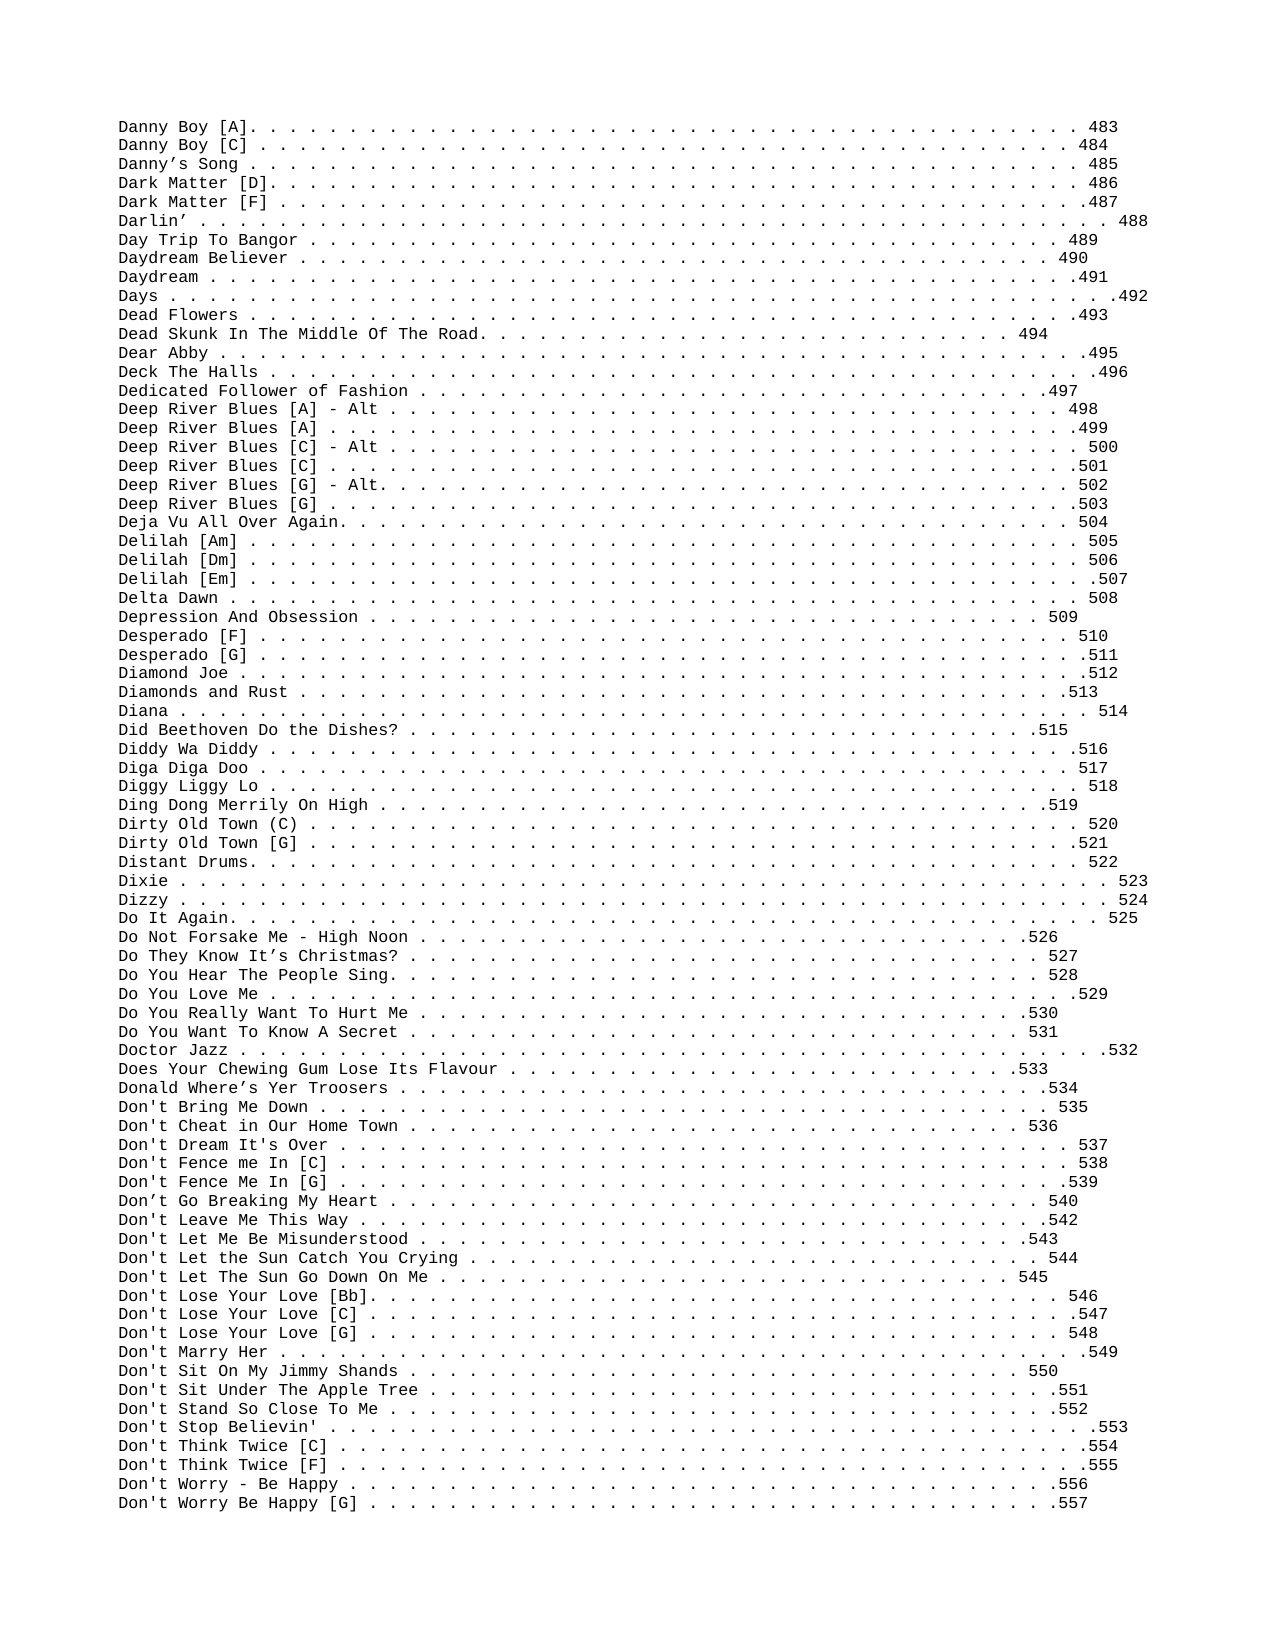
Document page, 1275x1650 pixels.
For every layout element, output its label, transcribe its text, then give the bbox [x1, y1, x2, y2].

text Dedicated Follower of Fashion . . . . . . . . . . . . . . . . . . . . . . . . . . . . . . . .497 [118, 382, 1157, 401]
text Dirty Old Town (C) . . . . . . . . . . . . . . . . . . . . . . . . . . . . . . . . . . . . . . . 520 [118, 816, 1157, 834]
text Don't Cheat in Our Home Town . . . . . . . . . . . . . . . . . . . . . . . . . . . . . . . 536 [118, 1117, 1157, 1136]
text Don't Let Me Be Misunderstood . . . . . . . . . . . . . . . . . . . . . . . . . . . . . . .543 [118, 1231, 1157, 1249]
text Do Not Forsake Me - High Noon . . . . . . . . . . . . . . . . . . . . . . . . . . . . . . .526 [118, 929, 1157, 948]
text Deep River Blues [A] . . . . . . . . . . . . . . . . . . . . . . . . . . . . . . . . . . . . . .499 [118, 420, 1157, 439]
text Deep River Blues [G] . . . . . . . . . . . . . . . . . . . . . . . . . . . . . . . . . . . . . .503 [118, 495, 1157, 514]
text Don't Lose Your Love [Bb]. . . . . . . . . . . . . . . . . . . . . . . . . . . . . . . . . . . 546 [118, 1287, 1157, 1306]
text Don't Worry Be Happy [G] . . . . . . . . . . . . . . . . . . . . . . . . . . . . . . . . . . .557 [118, 1494, 1157, 1513]
text Doctor Jazz . . . . . . . . . . . . . . . . . . . . . . . . . . . . . . . . . . . . . . . . . . . .532 [118, 1042, 1157, 1061]
text Don't Dream It's Over . . . . . . . . . . . . . . . . . . . . . . . . . . . . . . . . . . . . . 537 [118, 1136, 1157, 1155]
text Deep River Blues [G] - Alt. . . . . . . . . . . . . . . . . . . . . . . . . . . . . . . . . . . 502 [118, 476, 1157, 495]
text Don't Think Twice [C] . . . . . . . . . . . . . . . . . . . . . . . . . . . . . . . . . . . . . .554 [118, 1438, 1157, 1457]
text Deep River Blues [C] - Alt . . . . . . . . . . . . . . . . . . . . . . . . . . . . . . . . . . . 500 [118, 439, 1157, 457]
text Danny Boy [A]. . . . . . . . . . . . . . . . . . . . . . . . . . . . . . . . . . . . . . . . . . 483 [118, 118, 1157, 137]
text Do You Hear The People Sing. . . . . . . . . . . . . . . . . . . . . . . . . . . . . . . . . 528 [118, 967, 1157, 985]
text Do It Again. . . . . . . . . . . . . . . . . . . . . . . . . . . . . . . . . . . . . . . . . . . . 525 [118, 910, 1157, 929]
text Dear Abby . . . . . . . . . . . . . . . . . . . . . . . . . . . . . . . . . . . . . . . . . . . .495 [118, 344, 1157, 363]
text Dizzy . . . . . . . . . . . . . . . . . . . . . . . . . . . . . . . . . . . . . . . . . . . . . . . 524 [118, 891, 1157, 910]
text Don't Worry - Be Happy . . . . . . . . . . . . . . . . . . . . . . . . . . . . . . . . . . . .556 [118, 1476, 1157, 1494]
text Don't Lose Your Love [C] . . . . . . . . . . . . . . . . . . . . . . . . . . . . . . . . . . . .547 [118, 1306, 1157, 1325]
text Don't Stand So Close To Me . . . . . . . . . . . . . . . . . . . . . . . . . . . . . . . . . .552 [118, 1400, 1157, 1419]
text Dead Skunk In The Middle Of The Road. . . . . . . . . . . . . . . . . . . . . . . . . . . 494 [118, 326, 1157, 344]
text Delilah [Am] . . . . . . . . . . . . . . . . . . . . . . . . . . . . . . . . . . . . . . . . . . 505 [118, 533, 1157, 552]
text Don't Stop Believin' . . . . . . . . . . . . . . . . . . . . . . . . . . . . . . . . . . . . . . .553 [118, 1419, 1157, 1438]
text Dark Matter [F] . . . . . . . . . . . . . . . . . . . . . . . . . . . . . . . . . . . . . . . . .487 [118, 193, 1157, 212]
text Deep River Blues [C] . . . . . . . . . . . . . . . . . . . . . . . . . . . . . . . . . . . . . .501 [118, 457, 1157, 476]
text Depression And Obsession . . . . . . . . . . . . . . . . . . . . . . . . . . . . . . . . . . 509 [118, 608, 1157, 627]
text Don't Let The Sun Go Down On Me . . . . . . . . . . . . . . . . . . . . . . . . . . . . . 545 [118, 1268, 1157, 1287]
text Danny Boy [C] . . . . . . . . . . . . . . . . . . . . . . . . . . . . . . . . . . . . . . . . . 484 [118, 137, 1157, 156]
text Don't Lose Your Love [G] . . . . . . . . . . . . . . . . . . . . . . . . . . . . . . . . . . . 548 [118, 1325, 1157, 1344]
text Diamonds and Rust . . . . . . . . . . . . . . . . . . . . . . . . . . . . . . . . . . . . . . .513 [118, 684, 1157, 703]
text Desperado [F] . . . . . . . . . . . . . . . . . . . . . . . . . . . . . . . . . . . . . . . . . 510 [118, 627, 1157, 646]
text Daydream . . . . . . . . . . . . . . . . . . . . . . . . . . . . . . . . . . . . . . . . . . . .491 [118, 269, 1157, 288]
text Don't Leave Me This Way . . . . . . . . . . . . . . . . . . . . . . . . . . . . . . . . . . .542 [118, 1212, 1157, 1231]
text Don't Sit Under The Apple Tree . . . . . . . . . . . . . . . . . . . . . . . . . . . . . . . .551 [118, 1381, 1157, 1400]
text Do You Really Want To Hurt Me . . . . . . . . . . . . . . . . . . . . . . . . . . . . . . .530 [118, 1004, 1157, 1023]
text Does Your Chewing Gum Lose Its Flavour . . . . . . . . . . . . . . . . . . . . . . . . . .533 [118, 1061, 1157, 1080]
text Diamond Joe . . . . . . . . . . . . . . . . . . . . . . . . . . . . . . . . . . . . . . . . . . .512 [118, 665, 1157, 684]
text Do They Know It’s Christmas? . . . . . . . . . . . . . . . . . . . . . . . . . . . . . . . . 527 [118, 948, 1157, 967]
text Did Beethoven Do the Dishes? . . . . . . . . . . . . . . . . . . . . . . . . . . . . . . . .515 [118, 721, 1157, 740]
text Dead Flowers . . . . . . . . . . . . . . . . . . . . . . . . . . . . . . . . . . . . . . . . . .493 [118, 307, 1157, 326]
text Darlin’ . . . . . . . . . . . . . . . . . . . . . . . . . . . . . . . . . . . . . . . . . . . . . . 488 [118, 212, 1157, 231]
text Delta Dawn . . . . . . . . . . . . . . . . . . . . . . . . . . . . . . . . . . . . . . . . . . . 508 [118, 589, 1157, 608]
text Donald Where’s Yer Troosers . . . . . . . . . . . . . . . . . . . . . . . . . . . . . . . . .534 [118, 1080, 1157, 1098]
text Delilah [Em] . . . . . . . . . . . . . . . . . . . . . . . . . . . . . . . . . . . . . . . . . . .507 [118, 571, 1157, 589]
text Don't Fence me In [C] . . . . . . . . . . . . . . . . . . . . . . . . . . . . . . . . . . . . . 538 [118, 1155, 1157, 1174]
text Danny’s Song . . . . . . . . . . . . . . . . . . . . . . . . . . . . . . . . . . . . . . . . . . 485 [118, 156, 1157, 175]
text Days . . . . . . . . . . . . . . . . . . . . . . . . . . . . . . . . . . . . . . . . . . . . . . . .492 [118, 288, 1157, 307]
text Deck The Halls . . . . . . . . . . . . . . . . . . . . . . . . . . . . . . . . . . . . . . . . . .496 [118, 363, 1157, 382]
text Desperado [G] . . . . . . . . . . . . . . . . . . . . . . . . . . . . . . . . . . . . . . . . . .511 [118, 646, 1157, 665]
text Don’t Go Breaking My Heart . . . . . . . . . . . . . . . . . . . . . . . . . . . . . . . . . 540 [118, 1193, 1157, 1212]
text Diddy Wa Diddy . . . . . . . . . . . . . . . . . . . . . . . . . . . . . . . . . . . . . . . . .516 [118, 740, 1157, 759]
text Day Trip To Bangor . . . . . . . . . . . . . . . . . . . . . . . . . . . . . . . . . . . . . . 489 [118, 231, 1157, 250]
text Don't Sit On My Jimmy Shands . . . . . . . . . . . . . . . . . . . . . . . . . . . . . . . 550 [118, 1362, 1157, 1381]
text Dixie . . . . . . . . . . . . . . . . . . . . . . . . . . . . . . . . . . . . . . . . . . . . . . . 523 [118, 872, 1157, 891]
text Do You Love Me . . . . . . . . . . . . . . . . . . . . . . . . . . . . . . . . . . . . . . . . .529 [118, 985, 1157, 1004]
text Deep River Blues [A] - Alt . . . . . . . . . . . . . . . . . . . . . . . . . . . . . . . . . . 498 [118, 401, 1157, 420]
text Ding Dong Merrily On High . . . . . . . . . . . . . . . . . . . . . . . . . . . . . . . . . .519 [118, 797, 1157, 816]
text Distant Drums. . . . . . . . . . . . . . . . . . . . . . . . . . . . . . . . . . . . . . . . . . 522 [118, 853, 1157, 872]
text Dirty Old Town [G] . . . . . . . . . . . . . . . . . . . . . . . . . . . . . . . . . . . . . . .521 [118, 834, 1157, 853]
text Diggy Liggy Lo . . . . . . . . . . . . . . . . . . . . . . . . . . . . . . . . . . . . . . . . . 518 [118, 778, 1157, 797]
text Deja Vu All Over Again. . . . . . . . . . . . . . . . . . . . . . . . . . . . . . . . . . . . . 504 [118, 514, 1157, 533]
text Do You Want To Know A Secret . . . . . . . . . . . . . . . . . . . . . . . . . . . . . . . 531 [118, 1023, 1157, 1042]
text Delilah [Dm] . . . . . . . . . . . . . . . . . . . . . . . . . . . . . . . . . . . . . . . . . . 506 [118, 552, 1157, 571]
text Diga Diga Doo . . . . . . . . . . . . . . . . . . . . . . . . . . . . . . . . . . . . . . . . . 517 [118, 759, 1157, 778]
text Don't Marry Her . . . . . . . . . . . . . . . . . . . . . . . . . . . . . . . . . . . . . . . . .549 [118, 1344, 1157, 1362]
text Don't Think Twice [F] . . . . . . . . . . . . . . . . . . . . . . . . . . . . . . . . . . . . . .555 [118, 1457, 1157, 1476]
text Don't Bring Me Down . . . . . . . . . . . . . . . . . . . . . . . . . . . . . . . . . . . . . 535 [118, 1098, 1157, 1117]
text Don't Fence Me In [G] . . . . . . . . . . . . . . . . . . . . . . . . . . . . . . . . . . . . .539 [118, 1174, 1157, 1193]
text Diana . . . . . . . . . . . . . . . . . . . . . . . . . . . . . . . . . . . . . . . . . . . . . . 514 [118, 703, 1157, 721]
text Don't Let the Sun Catch You Crying . . . . . . . . . . . . . . . . . . . . . . . . . . . . . 544 [118, 1249, 1157, 1268]
text Daydream Believer . . . . . . . . . . . . . . . . . . . . . . . . . . . . . . . . . . . . . . 490 [118, 250, 1157, 269]
text Dark Matter [D]. . . . . . . . . . . . . . . . . . . . . . . . . . . . . . . . . . . . . . . . . 486 [118, 175, 1157, 193]
